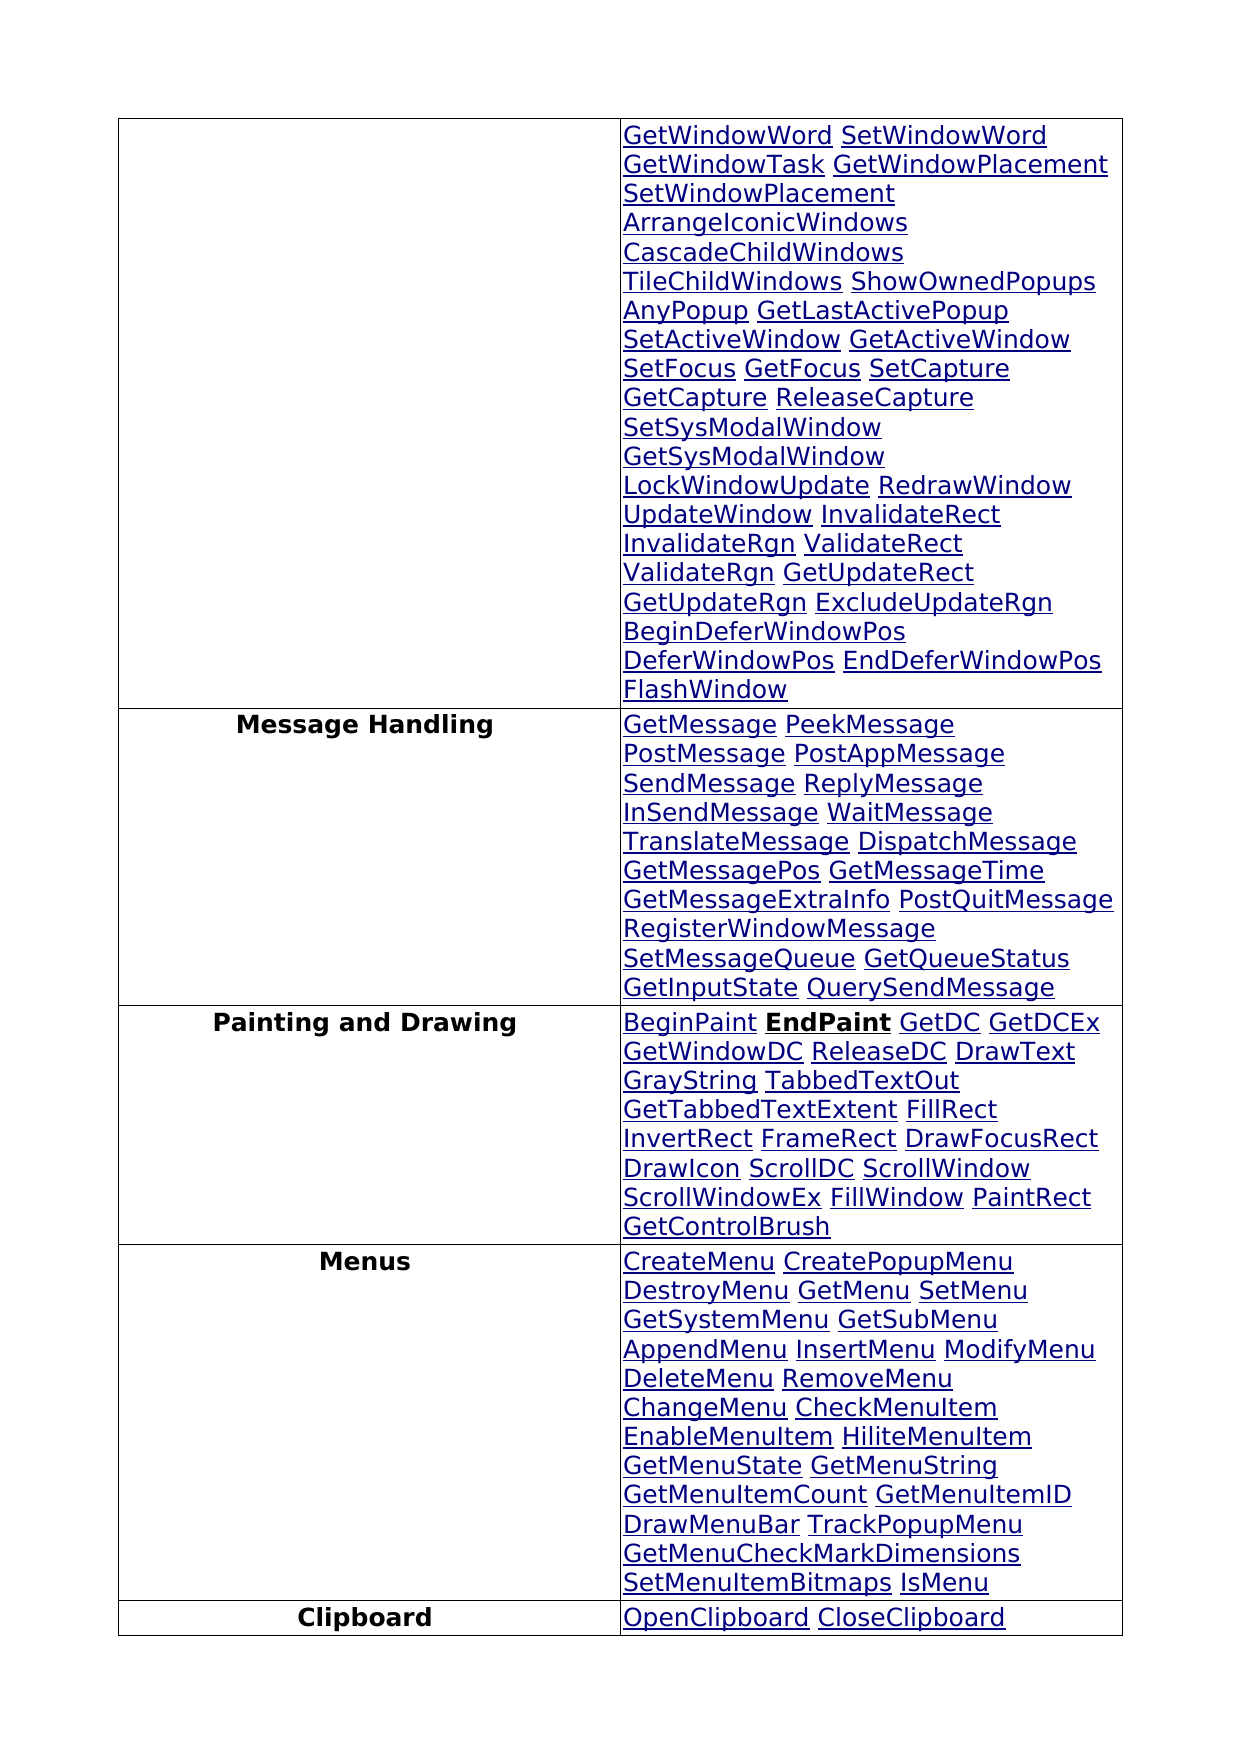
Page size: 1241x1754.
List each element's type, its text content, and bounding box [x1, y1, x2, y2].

table_cell GetMessage PeekMessage PostMessage PostAppMessage SendMessage ReplyMessage InSendMessage WaitMessage TranslateMessage DispatchMessage GetMessagePos GetMessageTime GetMessageExtraInfo PostQuitMessage RegisterWindowMessage SetMessageQueue GetQueueStatus GetInputState QuerySendMessage [621, 709, 1122, 1005]
table_cell [119, 119, 620, 707]
table_cell Painting and Drawing [119, 1006, 620, 1244]
table_cell CreateMenu CreatePopupMenu DestroyMenu GetMenu SetMenu GetSystemMenu GetSubMenu AppendMenu InsertMenu ModifyMenu DeleteMenu RemoveMenu ChangeMenu CheckMenuItem EnableMenuItem HiliteMenuItem GetMenuState GetMenuString GetMenuItemCount GetMenuItemID DrawMenuBar TrackPopupMenu GetMenuCheckMarkDimensions SetMenuItemBitmaps IsMenu [621, 1245, 1122, 1600]
table_cell OpenClipboard CloseClipboard [621, 1601, 1122, 1635]
table_cell Message Handling [119, 709, 620, 1005]
table_cell Clipboard [119, 1601, 620, 1635]
table_cell Menus [119, 1245, 620, 1600]
table_cell BeginPaint EndPaint GetDC GetDCEx GetWindowDC ReleaseDC DrawText GrayString TabbedTextOut GetTabbedTextExtent FillRect InvertRect FrameRect DrawFocusRect DrawIcon ScrollDC ScrollWindow ScrollWindowEx FillWindow PaintRect GetControlBrush [621, 1006, 1122, 1244]
table_cell GetWindowWord SetWindowWord GetWindowTask GetWindowPlacement SetWindowPlacement ArrangeIconicWindows CascadeChildWindows TileChildWindows ShowOwnedPopups AnyPopup GetLastActivePopup SetActiveWindow GetActiveWindow SetFocus GetFocus SetCapture GetCapture ReleaseCapture SetSysModalWindow GetSysModalWindow LockWindowUpdate RedrawWindow UpdateWindow InvalidateRect InvalidateRgn ValidateRect ValidateRgn GetUpdateRect GetUpdateRgn ExcludeUpdateRgn BeginDeferWindowPos DeferWindowPos EndDeferWindowPos FlashWindow [621, 119, 1122, 707]
